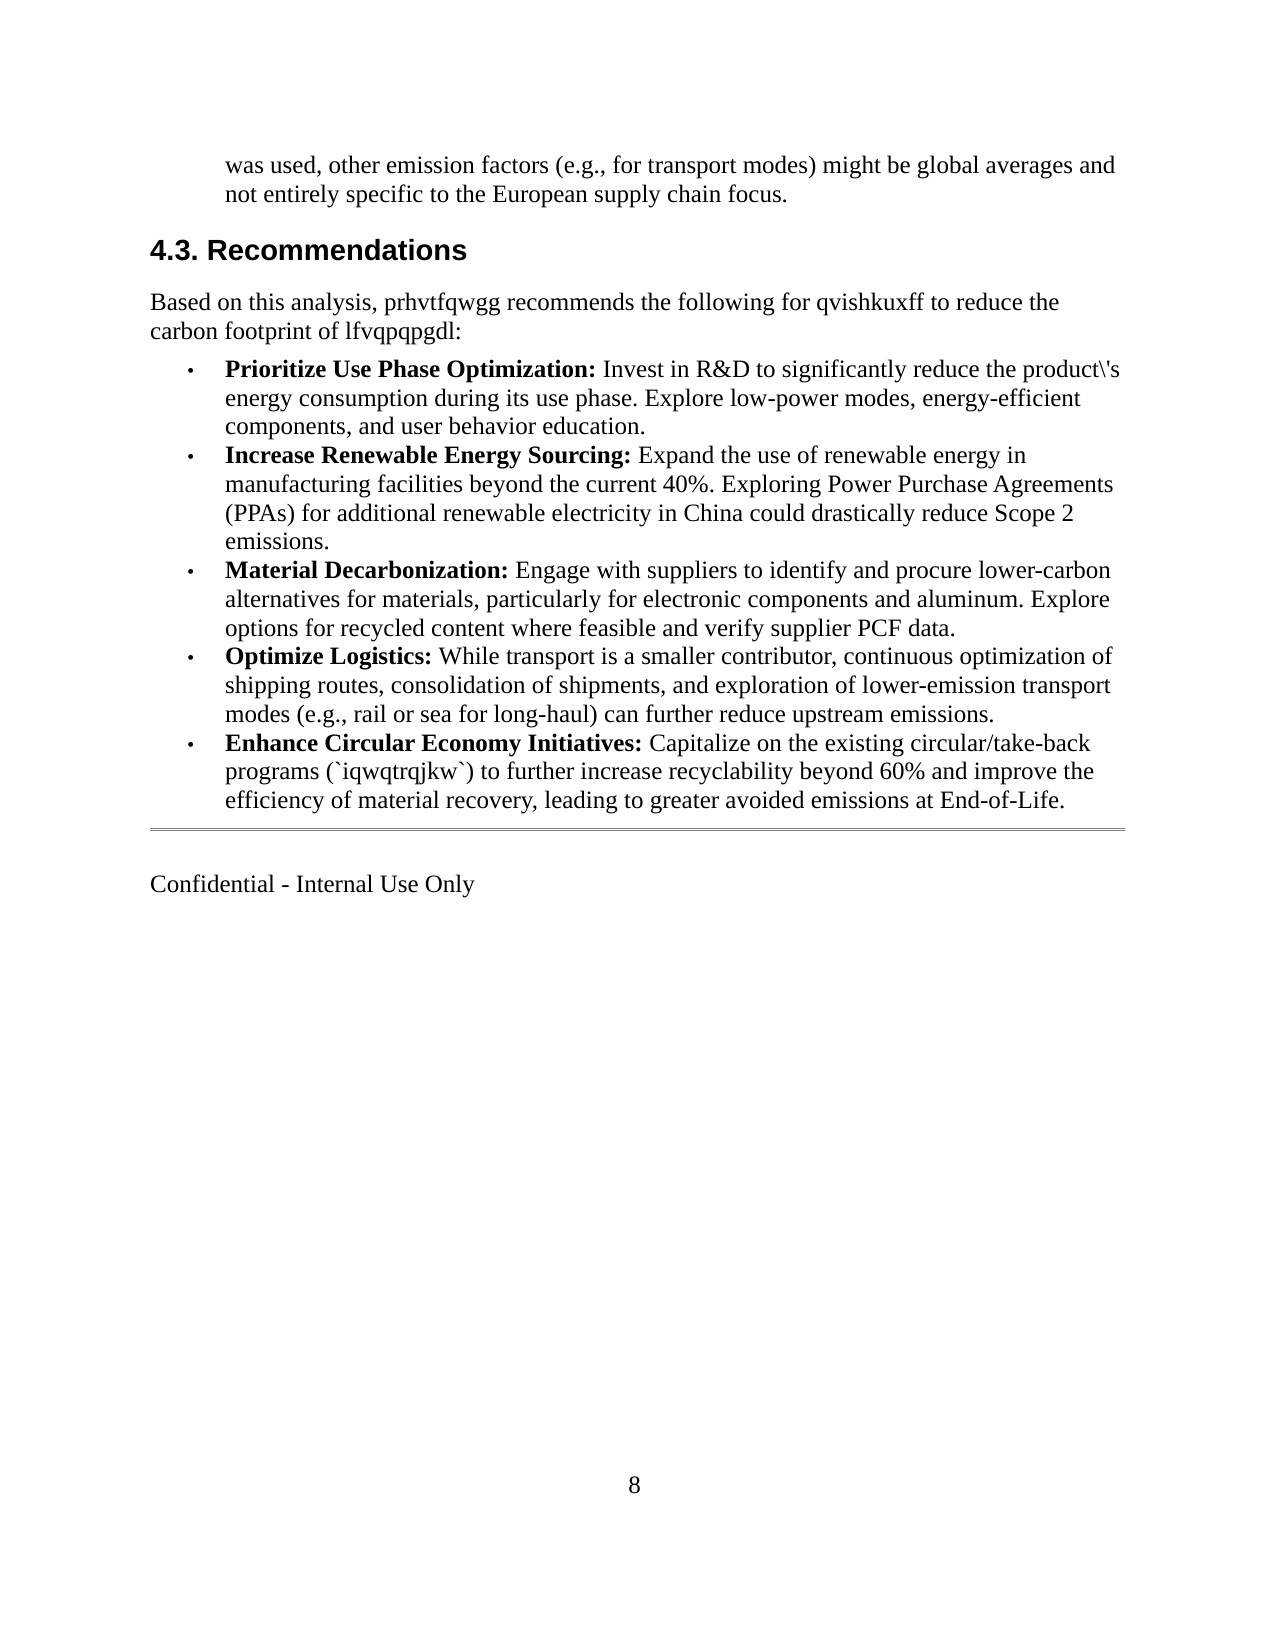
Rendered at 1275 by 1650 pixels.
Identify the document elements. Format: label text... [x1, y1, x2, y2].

list Prioritize Use Phase Optimization: Invest in R&D to significantly reduce the product\'s energy consumption during its use phase. Explore low-power modes, energy-efficient components, and user behavior education. [187, 354, 1125, 440]
subtitle 4.3. Recommendations [150, 232, 1125, 266]
list was used, other emission factors (e.g., for transport modes) might be global averages and not entirely specific to the European supply chain focus. [187, 150, 1125, 207]
list Optimize Logistics: While transport is a smaller contributor, continuous optimization of shipping routes, consolidation of shipments, and exploration of lower-emission transport modes (e.g., rail or sea for long-haul) can further reduce upstream emissions. [187, 641, 1125, 728]
list Material Decarbonization: Engage with suppliers to identify and procure lower-carbon alternatives for materials, particularly for electronic components and aluminum. Explore options for recycled content where feasible and verify supplier PCF data. [187, 555, 1125, 641]
list Enhance Circular Economy Initiatives: Capitalize on the existing circular/take-back programs (`iqwqtrqjkw`) to further increase recyclability beyond 60% and improve the efficiency of material recovery, leading to greater avoided emissions at End-of-Life. [187, 728, 1125, 814]
list Increase Renewable Energy Sourcing: Expand the use of renewable energy in manufacturing facilities beyond the current 40%. Exploring Power Purchase Agreements (PPAs) for additional renewable electricity in China could drastically reduce Scope 2 emissions. [187, 440, 1125, 555]
text Based on this analysis, prhvtfqwgg recommends the following for qvishkuxff to reduce the carbon footprint of lfvqpqpgdl: [150, 287, 1125, 345]
text Confidential - Internal Use Only [150, 869, 1125, 898]
